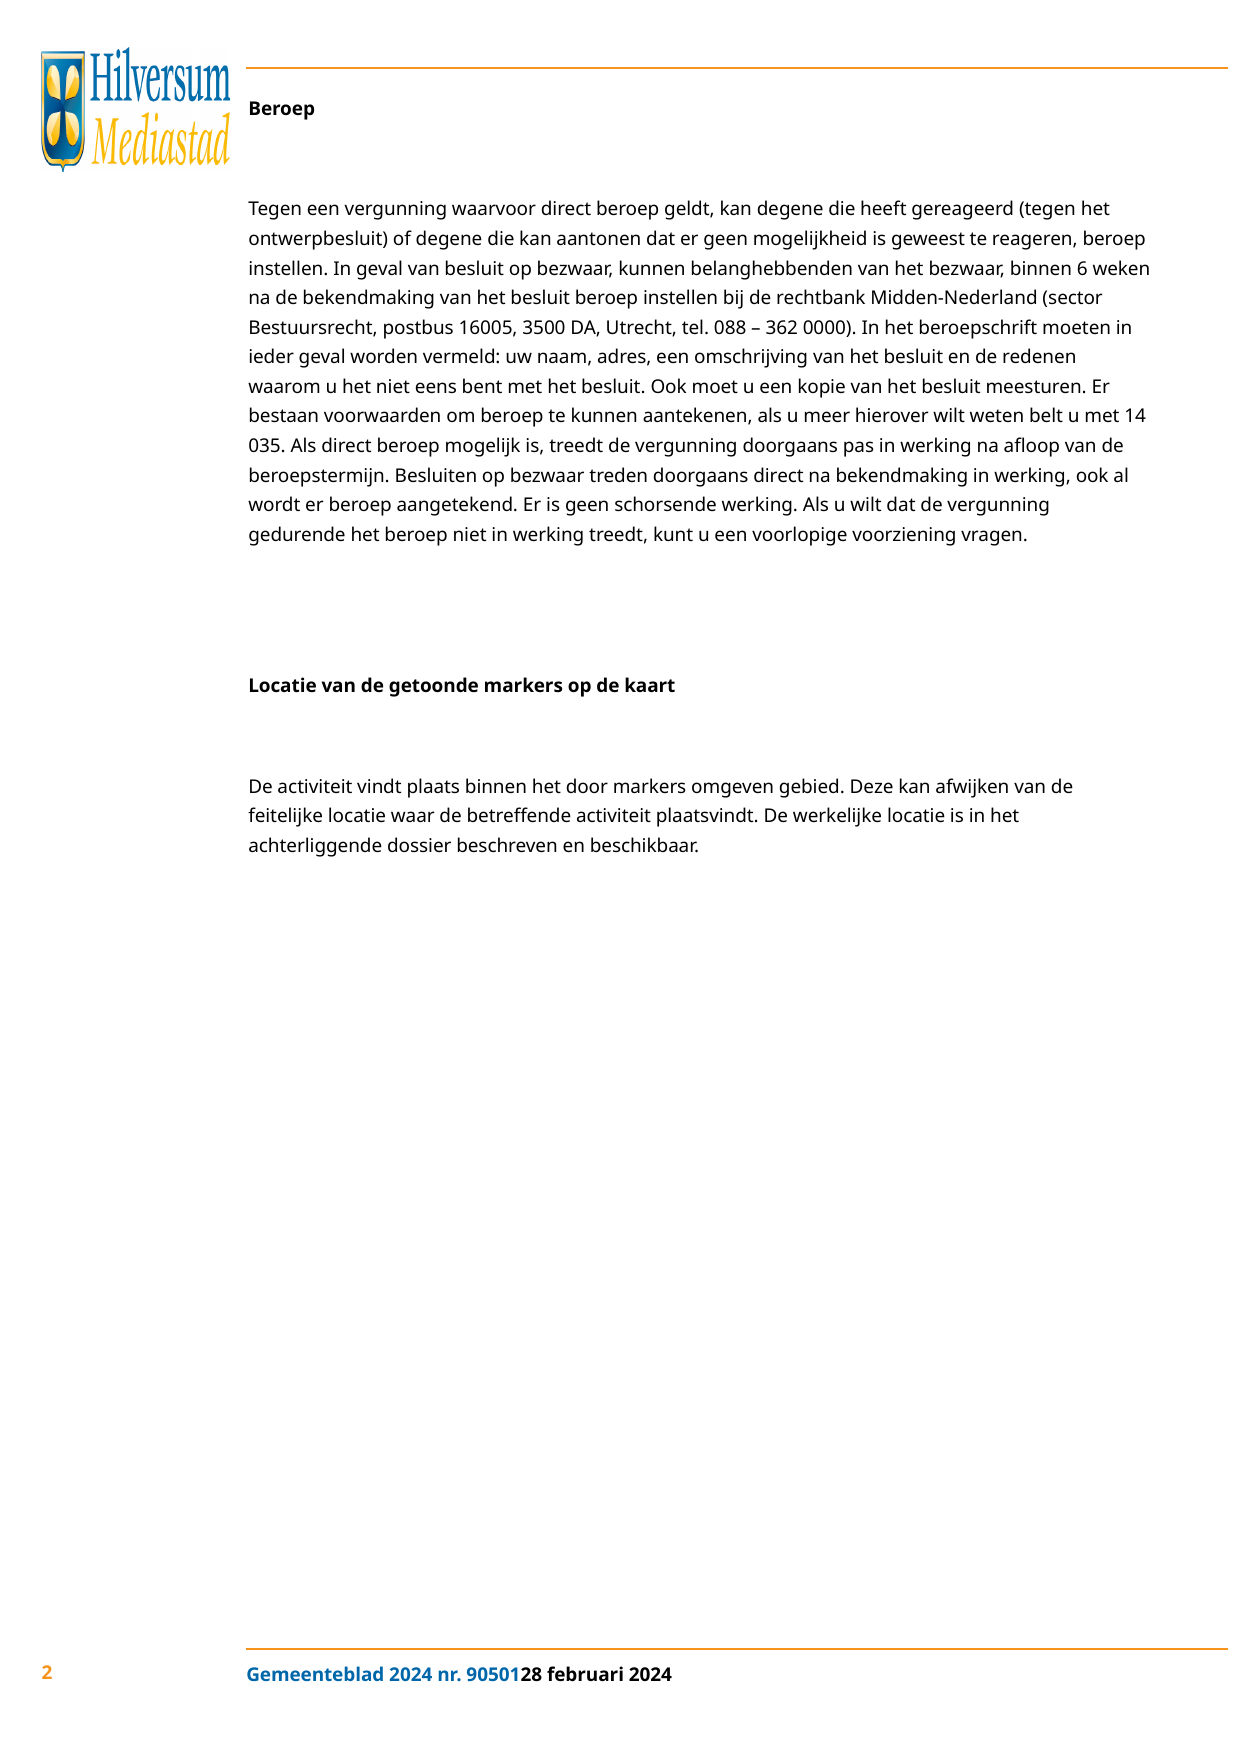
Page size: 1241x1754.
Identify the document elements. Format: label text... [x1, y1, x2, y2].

text Locatie van de getoonde markers op de kaart [248, 672, 1152, 698]
picture [41, 47, 231, 172]
text Beroep [248, 95, 1152, 121]
text Tegen een vergunning waarvoor direct beroep geldt, kan degene die heeft gereageerd (tegen het ontwerpbesluit) of degene die kan aantonen dat er geen mogelijkheid is geweest te reageren, beroep instellen. In geval van besluit op bezwaar, kunnen belanghebbenden van het bezwaar, binnen 6 weken na de bekendmaking van het besluit beroep instellen bij de rechtbank Midden-Nederland (sector Bestuursrecht, postbus 16005, 3500 DA, Utrecht, tel. 088 – 362 0000). In het beroepschrift moeten in ieder geval worden vermeld: uw naam, adres, een omschrijving van het besluit en de redenen waarom u het niet eens bent met het besluit. Ook moet u een kopie van het besluit meesturen. Er bestaan voorwaarden om beroep te kunnen aantekenen, als u meer hierover wilt weten belt u met 14 035. Als direct beroep mogelijk is, treedt de vergunning doorgaans pas in werking na afloop van de beroepstermijn. Besluiten op bezwaar treden doorgaans direct na bekendmaking in werking, ook al wordt er beroep aangetekend. Er is geen schorsende werking. Als u wilt dat de vergunning gedurende het beroep niet in werking treedt, kunt u een voorlopige voorziening vragen. [248, 196, 1152, 547]
text De activiteit vindt plaats binnen het door markers omgeven gebied. Deze kan afwijken van de feitelijke locatie waar de betreffende activiteit plaatsvindt. De werkelijke locatie is in het achterliggende dossier beschreven en beschikbaar. [248, 773, 1152, 858]
